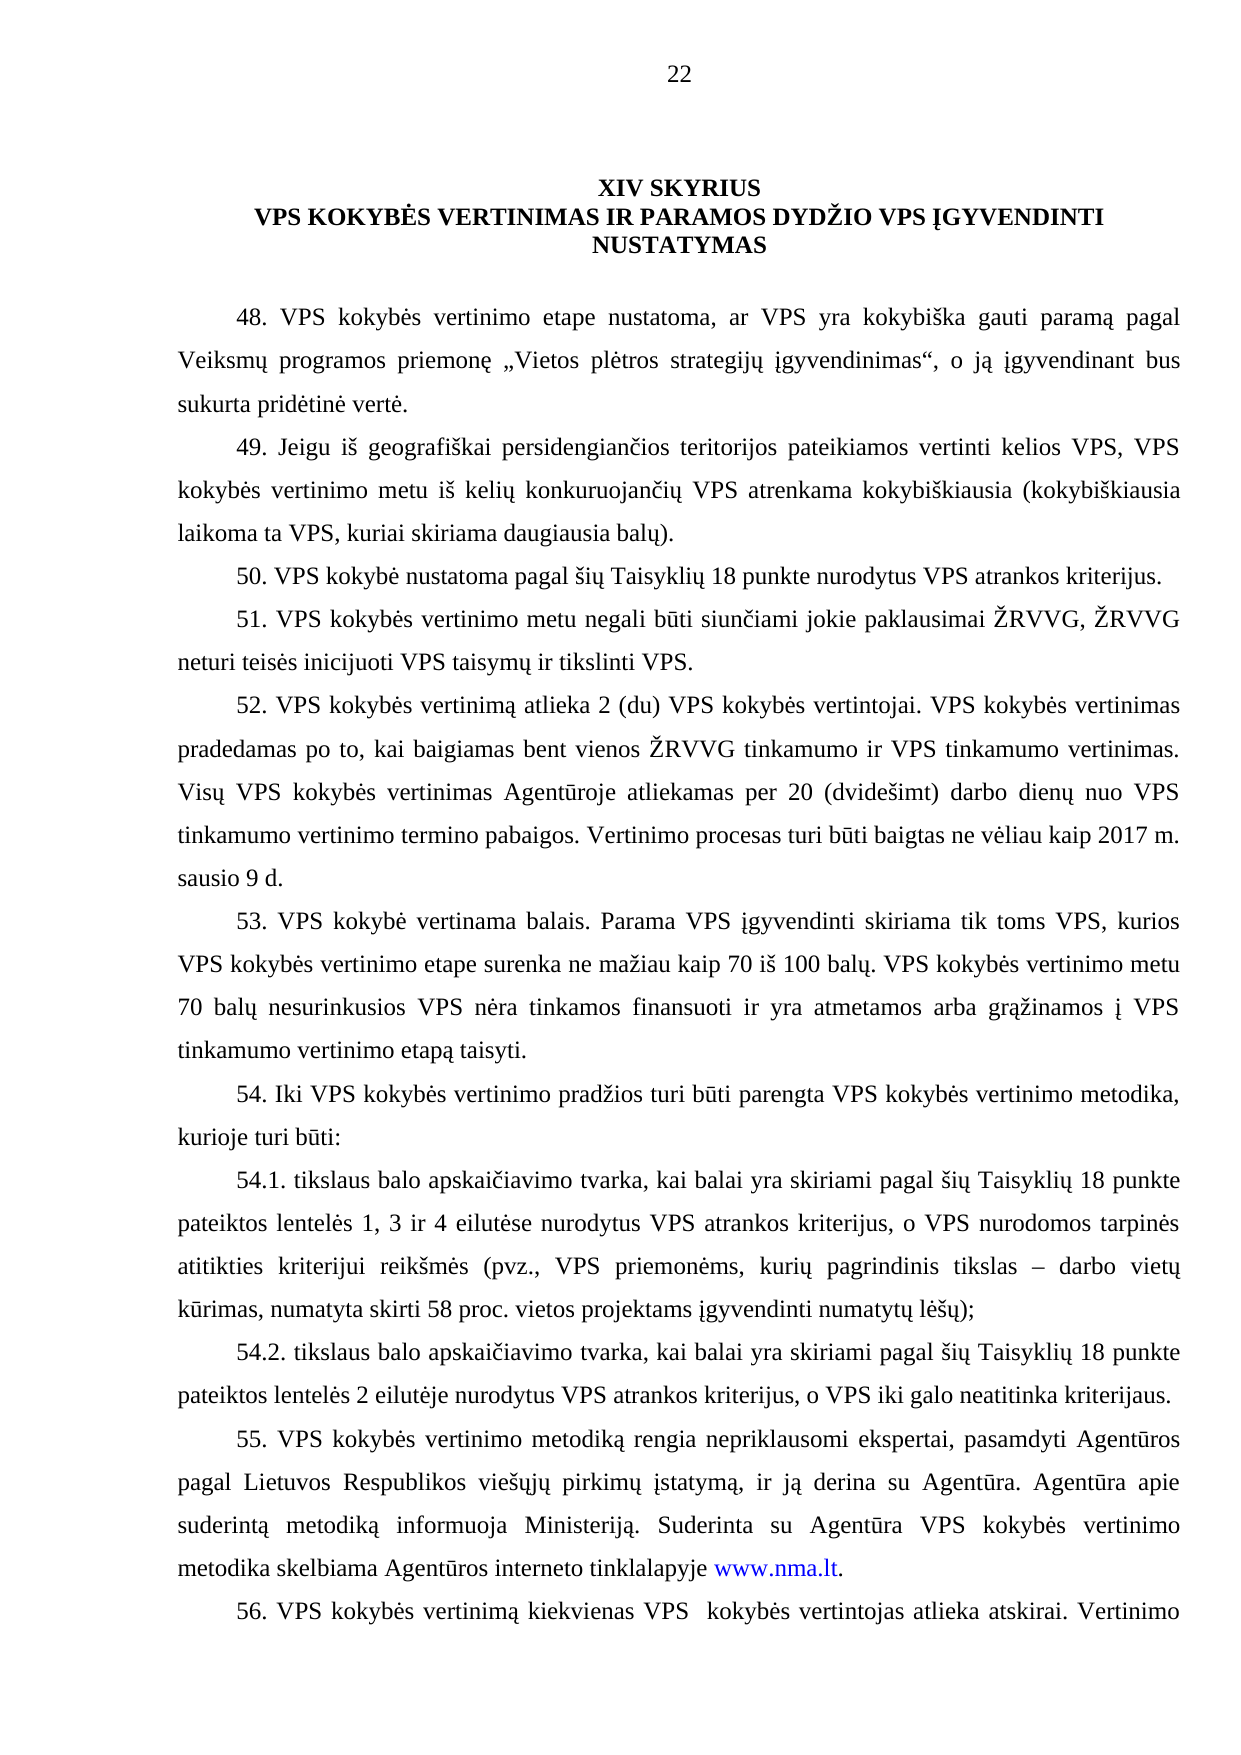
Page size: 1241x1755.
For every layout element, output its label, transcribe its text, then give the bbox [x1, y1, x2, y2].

text XIV SKYRIUS [177, 173, 1181, 202]
text 53. VPS kokybė vertinama balais. Parama VPS įgyvendinti skiriama tik toms VPS, kurios VPS kokybės vertinimo etape surenka ne mažiau kaip 70 iš 100 balų. VPS kokybės vertinimo metu 70 balų nesurinkusios VPS nėra tinkamos finansuoti ir yra atmetamos arba grąžinamos į VPS tinkamumo vertinimo etapą taisyti. [177, 906, 1181, 1064]
text 54. Iki VPS kokybės vertinimo pradžios turi būti parengta VPS kokybės vertinimo metodika, kurioje turi būti: [177, 1079, 1181, 1151]
text 48. VPS kokybės vertinimo etape nustatoma, ar VPS yra kokybiška gauti paramą pagal Veiksmų programos priemonę „Vietos plėtros strategijų įgyvendinimas“, o ją įgyvendinant bus sukurta pridėtinė vertė. [177, 302, 1181, 417]
text 55. VPS kokybės vertinimo metodiką rengia nepriklausomi ekspertai, pasamdyti Agentūros pagal Lietuvos Respublikos viešųjų pirkimų įstatymą, ir ją derina su Agentūra. Agentūra apie suderintą metodiką informuoja Ministeriją. Suderinta su Agentūra VPS kokybės vertinimo metodika skelbiama Agentūros interneto tinklalapyje www.nma.lt. [177, 1424, 1181, 1582]
text 54.1. tikslaus balo apskaičiavimo tvarka, kai balai yra skiriami pagal šių Taisyklių 18 punkte pateiktos lentelės 1, 3 ir 4 eilutėse nurodytus VPS atrankos kriterijus, o VPS nurodomos tarpinės atitikties kriterijui reikšmės (pvz., VPS priemonėms, kurių pagrindinis tikslas – darbo vietų kūrimas, numatyta skirti 58 proc. vietos projektams įgyvendinti numatytų lėšų); [177, 1165, 1181, 1323]
text 54.2. tikslaus balo apskaičiavimo tvarka, kai balai yra skiriami pagal šių Taisyklių 18 punkte pateiktos lentelės 2 eilutėje nurodytus VPS atrankos kriterijus, o VPS iki galo neatitinka kriterijaus. [177, 1337, 1181, 1409]
text VPS KOKYBĖS VERTINIMAS IR PARAMOS DYDŽIO VPS ĮGYVENDINTI NUSTATYMAS [177, 202, 1181, 259]
text 51. VPS kokybės vertinimo metu negali būti siunčiami jokie paklausimai ŽRVVG, ŽRVVG neturi teisės inicijuoti VPS taisymų ir tikslinti VPS. [177, 604, 1181, 676]
text 49. Jeigu iš geografiškai persidengiančios teritorijos pateikiamos vertinti kelios VPS, VPS kokybės vertinimo metu iš kelių konkuruojančių VPS atrenkama kokybiškiausia (kokybiškiausia laikoma ta VPS, kuriai skiriama daugiausia balų). [177, 432, 1181, 547]
text 50. VPS kokybė nustatoma pagal šių Taisyklių 18 punkte nurodytus VPS atrankos kriterijus. [177, 561, 1181, 590]
text 56. VPS kokybės vertinimą kiekvienas VPS kokybės vertintojas atlieka atskirai. Vertinimo [177, 1596, 1181, 1625]
text 52. VPS kokybės vertinimą atlieka 2 (du) VPS kokybės vertintojai. VPS kokybės vertinimas pradedamas po to, kai baigiamas bent vienos ŽRVVG tinkamumo ir VPS tinkamumo vertinimas. Visų VPS kokybės vertinimas Agentūroje atliekamas per 20 (dvidešimt) darbo dienų nuo VPS tinkamumo vertinimo termino pabaigos. Vertinimo procesas turi būti baigtas ne vėliau kaip 2017 m. sausio 9 d. [177, 691, 1181, 892]
